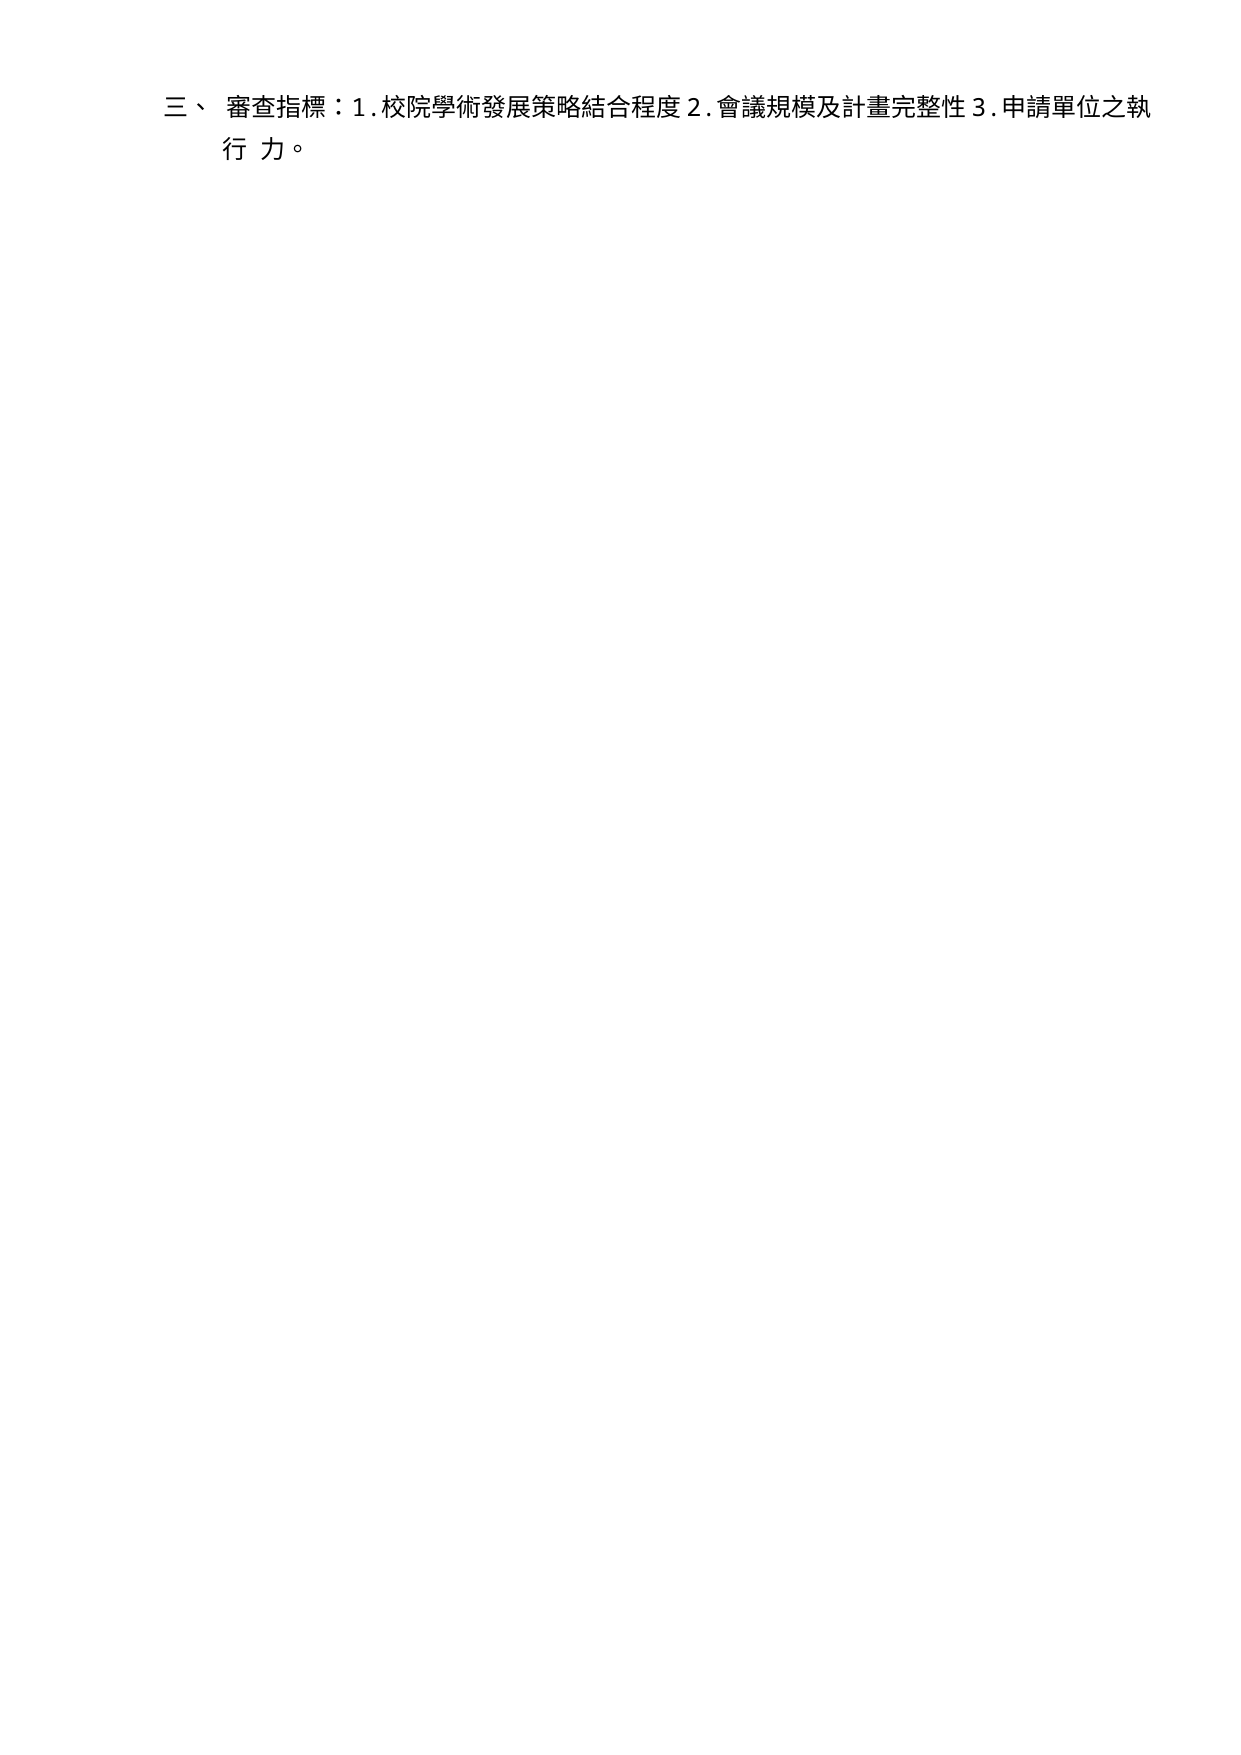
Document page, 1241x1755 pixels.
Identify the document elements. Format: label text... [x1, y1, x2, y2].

text 三、 審查指標：1.校院學術發展策略結合程度2.會議規模及計畫完整性3.申請單位之執行 力。 [163, 87, 1164, 165]
